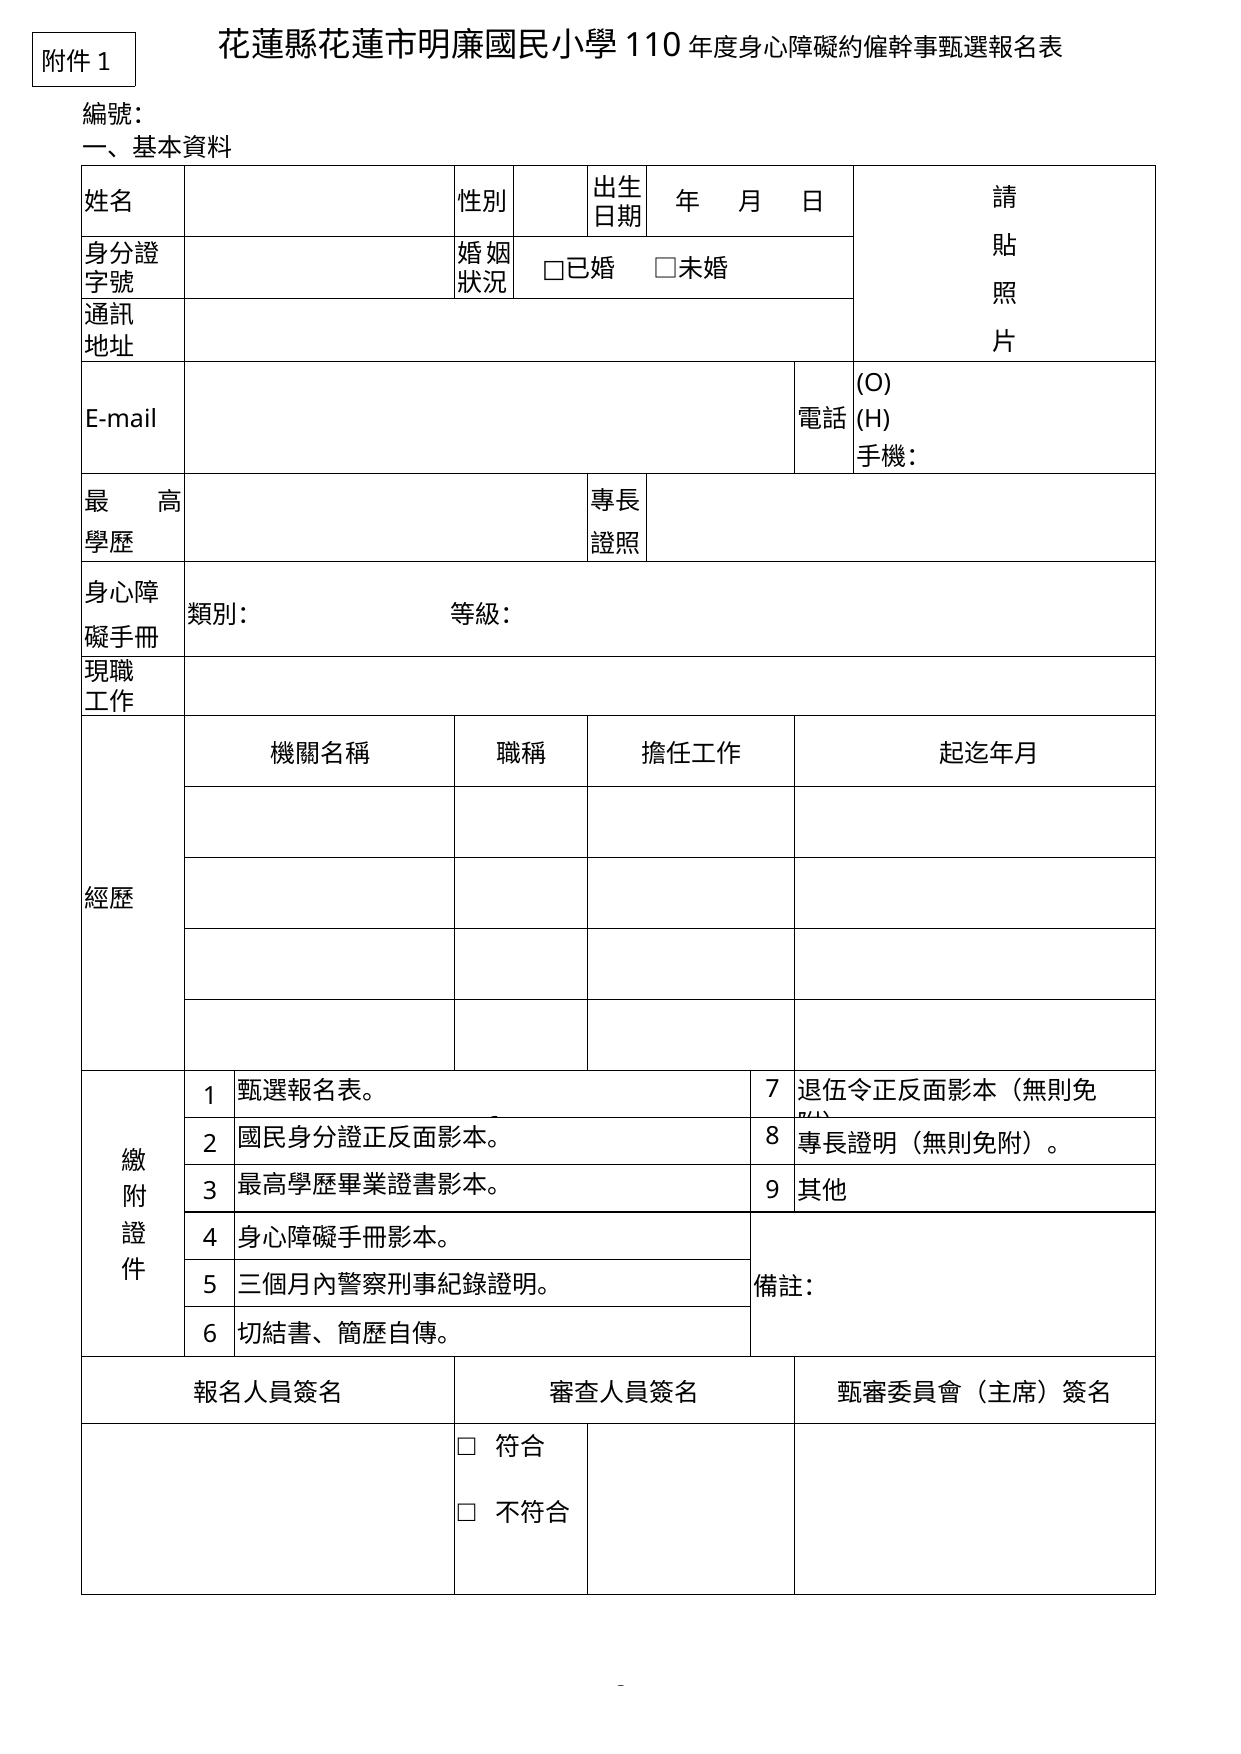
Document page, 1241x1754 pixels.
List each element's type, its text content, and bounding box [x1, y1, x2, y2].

table_cell 繳 附 證 件 [82, 1071, 184, 1356]
table_cell [185, 657, 1155, 715]
table_cell 切結書、簡歷自傳。 [235, 1307, 750, 1356]
table_cell [795, 787, 1155, 857]
table_cell [795, 858, 1155, 928]
table_cell 6 [185, 1307, 234, 1356]
table_cell 起迄年月 [795, 716, 1155, 786]
table_cell 2 [185, 1118, 234, 1164]
table_header [185, 166, 454, 236]
table_cell (O) (H) 手機： [854, 362, 1155, 473]
table_cell 機關名稱 [185, 716, 454, 786]
table_cell 擔任工作 [588, 716, 794, 786]
table_cell [455, 929, 587, 999]
table_cell 專長 證照 [588, 474, 646, 561]
table_header 年 月 日 [647, 166, 853, 236]
table_cell [455, 1000, 587, 1069]
table_cell [185, 362, 794, 473]
table_header [514, 166, 587, 236]
table_cell 最高 學歷 [82, 474, 184, 561]
table_cell 甄審委員會（主席）簽名 [795, 1357, 1155, 1423]
table_header 性別 [455, 166, 513, 236]
table_cell 經歷 [82, 716, 184, 1069]
text [33, 33, 135, 86]
text 附件1 [41, 41, 126, 77]
table_cell [588, 1000, 794, 1069]
table_cell [455, 787, 587, 857]
table_cell [588, 858, 794, 928]
table_cell [185, 299, 853, 361]
table_cell [185, 237, 454, 297]
table_cell 最高學歷畢業證書影本。 [235, 1165, 750, 1211]
table_cell [588, 929, 794, 999]
table_cell [82, 1424, 454, 1594]
table_cell 身心障礙手冊 [82, 562, 184, 656]
table_cell [185, 1000, 454, 1069]
text 編號： [83, 98, 1157, 129]
table_cell [455, 858, 587, 928]
table_cell 備註： [751, 1213, 1155, 1356]
table_cell 婚姻 狀況 [455, 237, 513, 297]
table_cell 8 [751, 1118, 794, 1164]
table_cell E-mail [82, 362, 184, 473]
table_cell 甄選報名表。 6 [235, 1071, 750, 1117]
text 花蓮縣花蓮市明廉國民小學110年度身心障礙約僱幹事甄選報名表 [136, 32, 1157, 63]
table_cell 報名人員簽名 [82, 1357, 454, 1423]
table_cell [588, 1424, 794, 1594]
table_cell [588, 787, 794, 857]
table_cell 電話 [795, 362, 853, 473]
table_cell 4 [185, 1213, 234, 1259]
table_cell 身心障礙手冊影本。 [235, 1213, 750, 1259]
table_cell 國民身分證正反面影本。 [235, 1118, 750, 1164]
table_cell 職稱 [455, 716, 587, 786]
table_cell [647, 474, 1155, 561]
table_cell [795, 929, 1155, 999]
table_cell 1 [185, 1071, 234, 1117]
text 一、基本資料 [83, 132, 1157, 163]
table_cell [185, 858, 454, 928]
table_cell 退伍令正反面影本（無則免附）。 [795, 1071, 1155, 1117]
table_cell □已婚 □未婚 [514, 237, 853, 297]
table_header 出生日期 [588, 166, 646, 236]
table_cell 專長證明（無則免附）。 [795, 1118, 1155, 1164]
table_header 姓名 [82, 166, 184, 236]
table_cell 符合 不符合 [455, 1424, 587, 1594]
table_cell [795, 1424, 1155, 1594]
table_cell 5 [185, 1260, 234, 1306]
table_cell 其他 [795, 1165, 1155, 1211]
table_cell [185, 929, 454, 999]
table_cell 通訊 地址 [82, 299, 184, 361]
table_header 請 貼 照 片 [854, 166, 1155, 361]
table_cell 7 [751, 1071, 794, 1117]
table_cell 身分證字號 [82, 237, 184, 297]
table_cell 3 [185, 1165, 234, 1211]
table_cell 現職 工作 [82, 657, 184, 715]
table_cell [795, 1000, 1155, 1069]
table_cell 類別： 等級： [185, 562, 1155, 656]
table_cell [185, 787, 454, 857]
table_cell 9 [751, 1165, 794, 1211]
table_cell 三個月內警察刑事紀錄證明。 [235, 1260, 750, 1306]
table_cell [185, 474, 587, 561]
table_cell 審查人員簽名 [455, 1357, 794, 1423]
